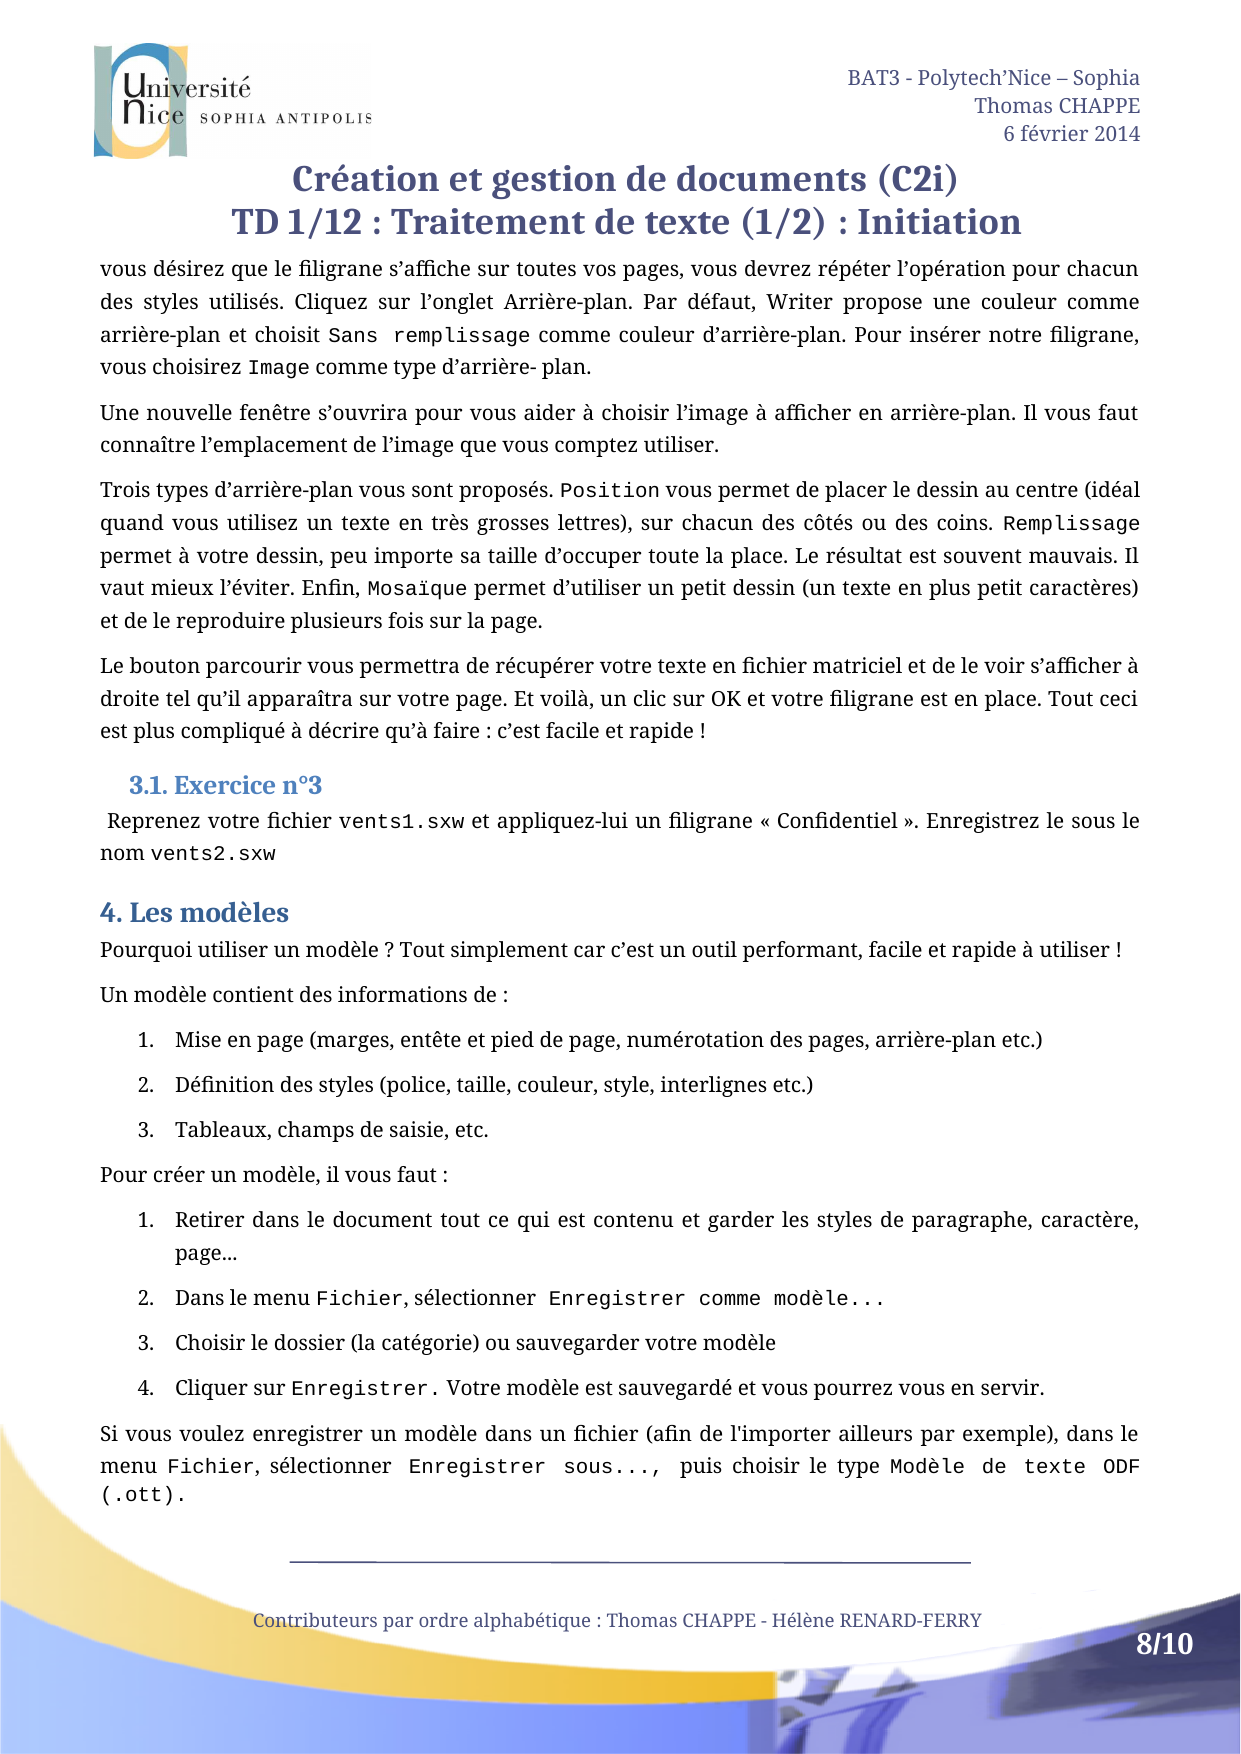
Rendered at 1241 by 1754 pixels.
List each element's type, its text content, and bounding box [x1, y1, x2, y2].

list Mise en page (marges, entête et pied de page, numérotation des pages, arrière-plan etc.) [137, 1025, 1140, 1053]
text Trois types d’arrière-plan vous sont proposés. Position vous permet de placer le dessin au centre (idéal quand vous utilisez un texte en très grosses lettres), sur chacun des côtés ou des coins. Remplissage permet à votre dessin, peu importe sa taille d’occuper toute la place. Le résultat est souvent mauvais. Il vaut mieux l’éviter. Enfin, Mosaïque permet d’utiliser un petit dessin (un texte en plus petit caractères) et de le reproduire plusieurs fois sur la page. [100, 476, 1140, 635]
list Dans le menu Fichier, sélectionner Enregistrer comme modèle... [137, 1283, 1140, 1312]
picture [93, 43, 372, 159]
text Pour créer un modèle, il vous faut : [100, 1160, 1140, 1189]
list Retirer dans le document tout ce qui est contenu et garder les styles de paragraphe, caractère, page... [137, 1205, 1140, 1266]
list Choisir le dossier (la catégorie) ou sauvegarder votre modèle [137, 1328, 1140, 1357]
list Définition des styles (police, taille, couleur, style, interlignes etc.) [137, 1070, 1140, 1098]
subtitle Exercice n°3 [129, 770, 1140, 801]
text Remarquez que le style utilisé par la page dans laquelle se trouvait votre curseur s’affiche en haut. Dans la plupart des cas, vous serez dans le style par défaut. Si votre texte utilise d’autres styles de page et que vous désirez que le filigrane s’affiche sur toutes vos pages, vous devrez répéter l’opération pour chacun des styles utilisés. Cliquez sur l’onglet Arrière-plan. Par défaut, Writer propose une couleur comme arrière-plan et choisit Sans remplissage comme couleur d’arrière-plan. Pour insérer notre filigrane, vous choisirez Image comme type d’arrière- plan. [100, 254, 1140, 381]
text Pourquoi utiliser un modèle ? Tout simplement car c’est un outil performant, facile et rapide à utiliser ! [100, 935, 1140, 963]
text Un modèle contient des informations de : [100, 980, 1140, 1008]
text Une nouvelle fenêtre s’ouvrira pour vous aider à choisir l’image à afficher en arrière-plan. Il vous faut connaître l’emplacement de l’image que vous comptez utiliser. [100, 398, 1140, 459]
list Tableaux, champs de saisie, etc. [137, 1115, 1140, 1144]
picture [0, 1424, 1241, 1754]
text Si vous voulez enregistrer un modèle dans un fichier (afin de l'importer ailleurs par exemple), dans le menu Fichier, sélectionner Enregistrer sous..., puis choisir le type Modèle de texte ODF (.ott). [100, 1419, 1140, 1424]
text Reprenez votre fichier vents1.sxw et appliquez-lui un filigrane « Confidentiel ». Enregistrez le sous le nom vents2.sxw [100, 806, 1140, 867]
text Le bouton parcourir vous permettra de récupérer votre texte en fichier matriciel et de le voir s’afficher à droite tel qu’il apparaîtra sur votre page. Et voilà, un clic sur OK et votre filigrane est en place. Tout ceci est plus compliqué à décrire qu’à faire : c’est facile et rapide ! [100, 651, 1140, 745]
subtitle Les modèles [100, 896, 1140, 930]
list Cliquer sur Enregistrer. Votre modèle est sauvegardé et vous pourrez vous en servir. [137, 1373, 1140, 1402]
